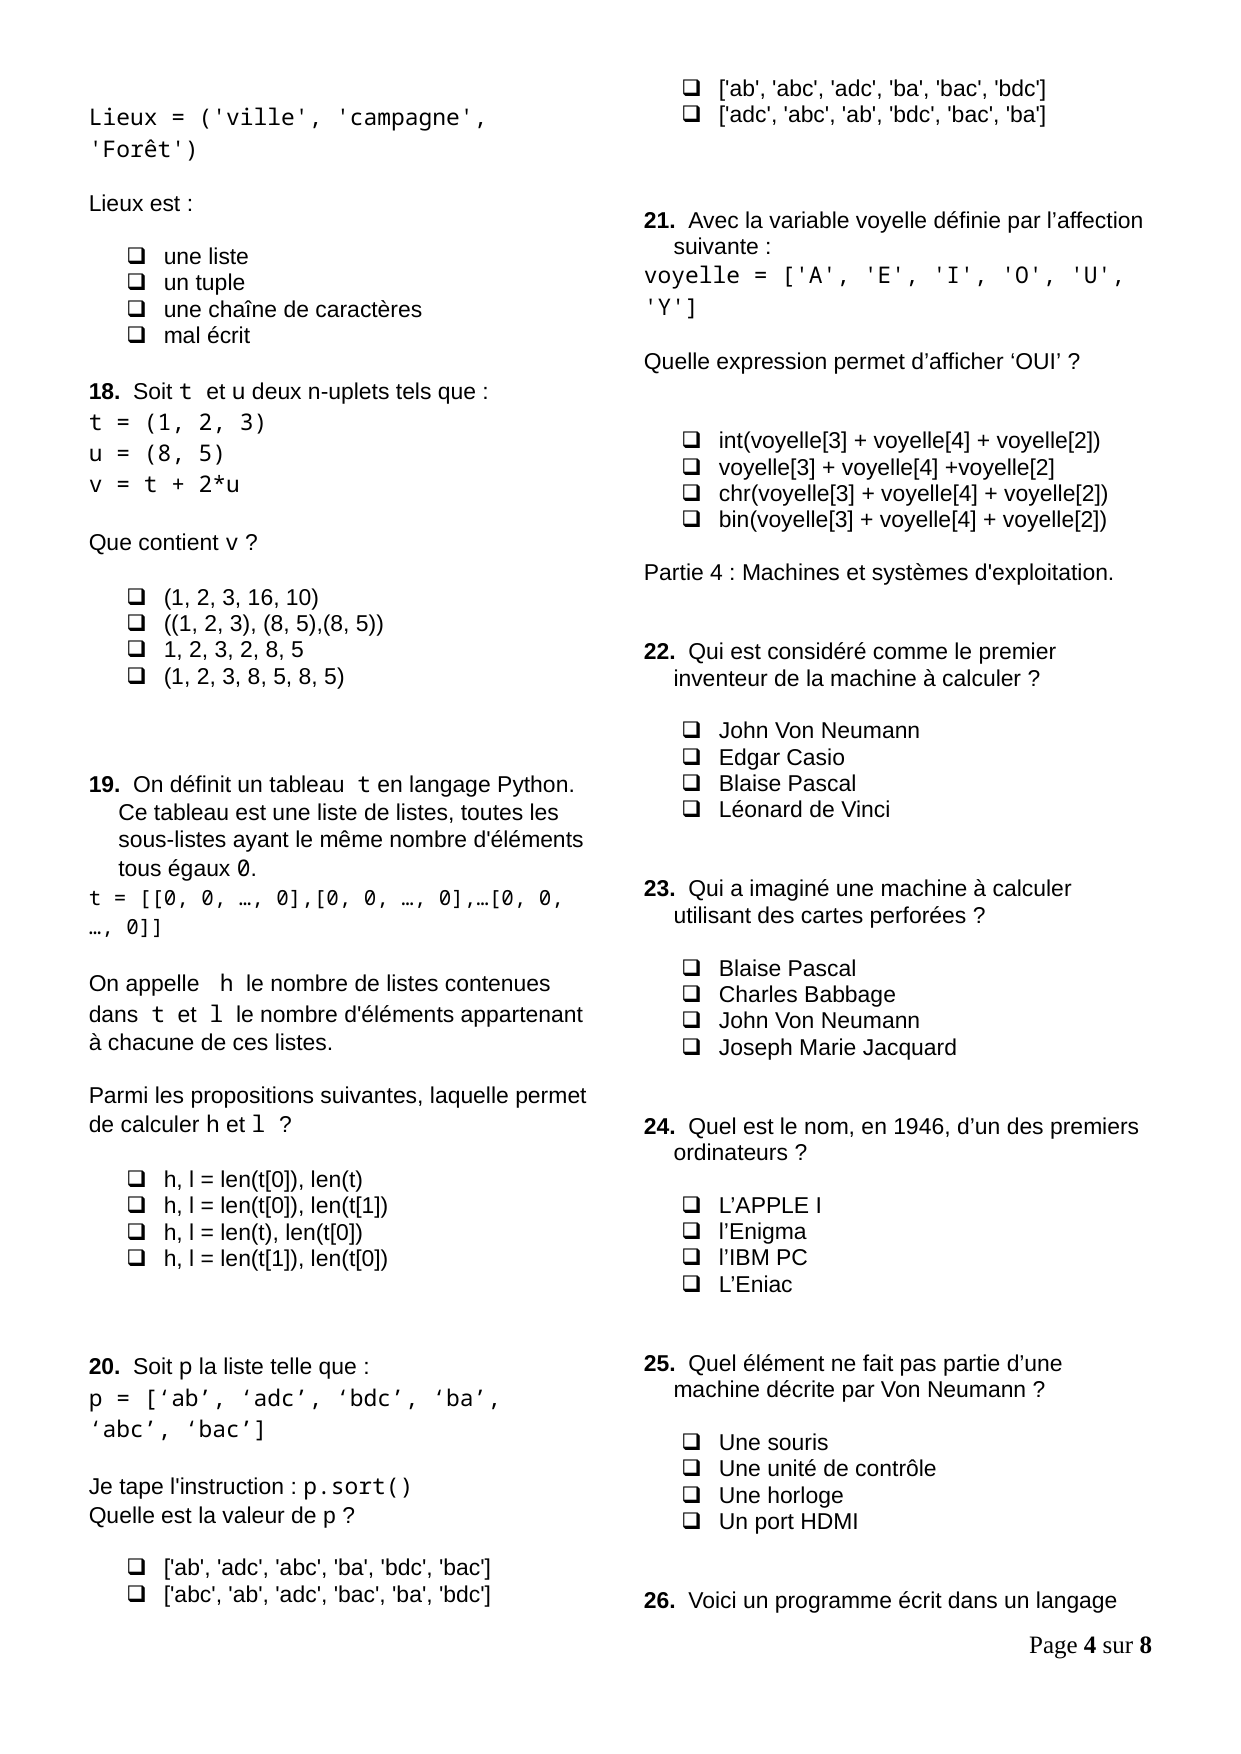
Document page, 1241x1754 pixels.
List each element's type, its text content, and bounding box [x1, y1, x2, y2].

text On appelle h le nombre de listes contenues dans t et l le nombre d'éléments appartenant à chacune de ces listes. [88, 967, 596, 1055]
list un tuple [126, 269, 596, 296]
list Charles Babbage [681, 981, 1152, 1007]
list Avec la variable voyelle définie par l’affection suivante : [644, 207, 1152, 259]
list Léonard de Vinci [681, 796, 1152, 823]
text u = (8, 5) v = t + 2*u [88, 437, 596, 500]
list L’Eniac [681, 1271, 1152, 1297]
list une liste [126, 243, 596, 269]
list ((1, 2, 3), (8, 5),(8, 5)) [126, 610, 596, 636]
list Soit t et u deux n-uplets tels que : [88, 375, 596, 406]
text t = [[0, 0, …, 0],[0, 0, …, 0],…[0, 0, …, 0]] [88, 883, 596, 940]
text Je tape l'instruction : p.sort() [88, 1470, 596, 1502]
list Edgar Casio [681, 744, 1152, 770]
list h, l = len(t[0]), len(t) [126, 1166, 596, 1192]
list ['ab', 'abc', 'adc', 'ba', 'bac', 'bdc'] [681, 75, 1152, 101]
text Lieux est : [88, 190, 596, 217]
list une chaîne de caractères [126, 296, 596, 322]
list John Von Neumann [681, 717, 1152, 744]
list l’IBM PC [681, 1244, 1152, 1271]
list Quel élément ne fait pas partie d’une machine décrite par Von Neumann ? [644, 1350, 1152, 1402]
text Que contient v ? [88, 500, 596, 557]
list chr(voyelle[3] + voyelle[4] + voyelle[2]) [681, 480, 1152, 506]
text Partie 4 : Machines et systèmes d'exploitation. [644, 559, 1152, 586]
list voyelle[3] + voyelle[4] +voyelle[2] [681, 454, 1152, 480]
text Quelle est la valeur de p ? [88, 1502, 596, 1528]
list int(voyelle[3] + voyelle[4] + voyelle[2]) [681, 427, 1152, 454]
list Qui a imaginé une machine à calculer utilisant des cartes perforées ? [644, 875, 1152, 928]
list ['abc', 'ab', 'adc', 'bac', 'ba', 'bdc'] [126, 1581, 596, 1607]
list h, l = len(t), len(t[0]) [126, 1218, 596, 1245]
text t = (1, 2, 3) [88, 406, 596, 437]
list Soit p la liste telle que : [88, 1350, 596, 1381]
list John Von Neumann [681, 1007, 1152, 1033]
list Une souris [681, 1429, 1152, 1455]
list Une horloge [681, 1482, 1152, 1508]
list l’Enigma [681, 1218, 1152, 1244]
list Voici un programme écrit dans un langage [644, 1587, 1152, 1613]
list h, l = len(t[1]), len(t[0]) [126, 1245, 596, 1271]
list (1, 2, 3, 16, 10) [126, 584, 596, 610]
list 1, 2, 3, 2, 8, 5 [126, 636, 596, 663]
list Quel est le nom, en 1946, d’un des premiers ordinateurs ? [644, 1113, 1152, 1165]
list ['adc', 'abc', 'ab', 'bdc', 'bac', 'ba'] [681, 101, 1152, 128]
list Un port HDMI [681, 1508, 1152, 1534]
text Quelle expression permet d’afficher ‘OUI’ ? [644, 348, 1152, 375]
list bin(voyelle[3] + voyelle[4] + voyelle[2]) [681, 506, 1152, 533]
text Parmi les propositions suivantes, laquelle permet de calculer h et l ? [88, 1082, 596, 1139]
list Blaise Pascal [681, 770, 1152, 796]
list (1, 2, 3, 8, 5, 8, 5) [126, 663, 596, 689]
list Blaise Pascal [681, 954, 1152, 981]
list Joseph Marie Jacquard [681, 1033, 1152, 1060]
list mal écrit [126, 322, 596, 348]
text p = [‘ab’, ‘adc’, ‘bdc’, ‘ba’, ‘abc’, ‘bac’] [88, 1381, 596, 1444]
list Qui est considéré comme le premier inventeur de la machine à calculer ? [644, 638, 1152, 691]
list h, l = len(t[0]), len(t[1]) [126, 1192, 596, 1218]
list Une unité de contrôle [681, 1455, 1152, 1482]
text Lieux = ('ville', 'campagne', 'Forêt') [88, 101, 596, 164]
text voyelle = ['A', 'E', 'I', 'O', 'U', 'Y'] [644, 259, 1152, 322]
list L’APPLE I [681, 1192, 1152, 1218]
list On définit un tableau t en langage Python. Ce tableau est une liste de listes, toutes les sous-listes ayant le même nombre d'éléments tous égaux 0. [88, 768, 596, 883]
list ['ab', 'adc', 'abc', 'ba', 'bdc', 'bac'] [126, 1554, 596, 1581]
